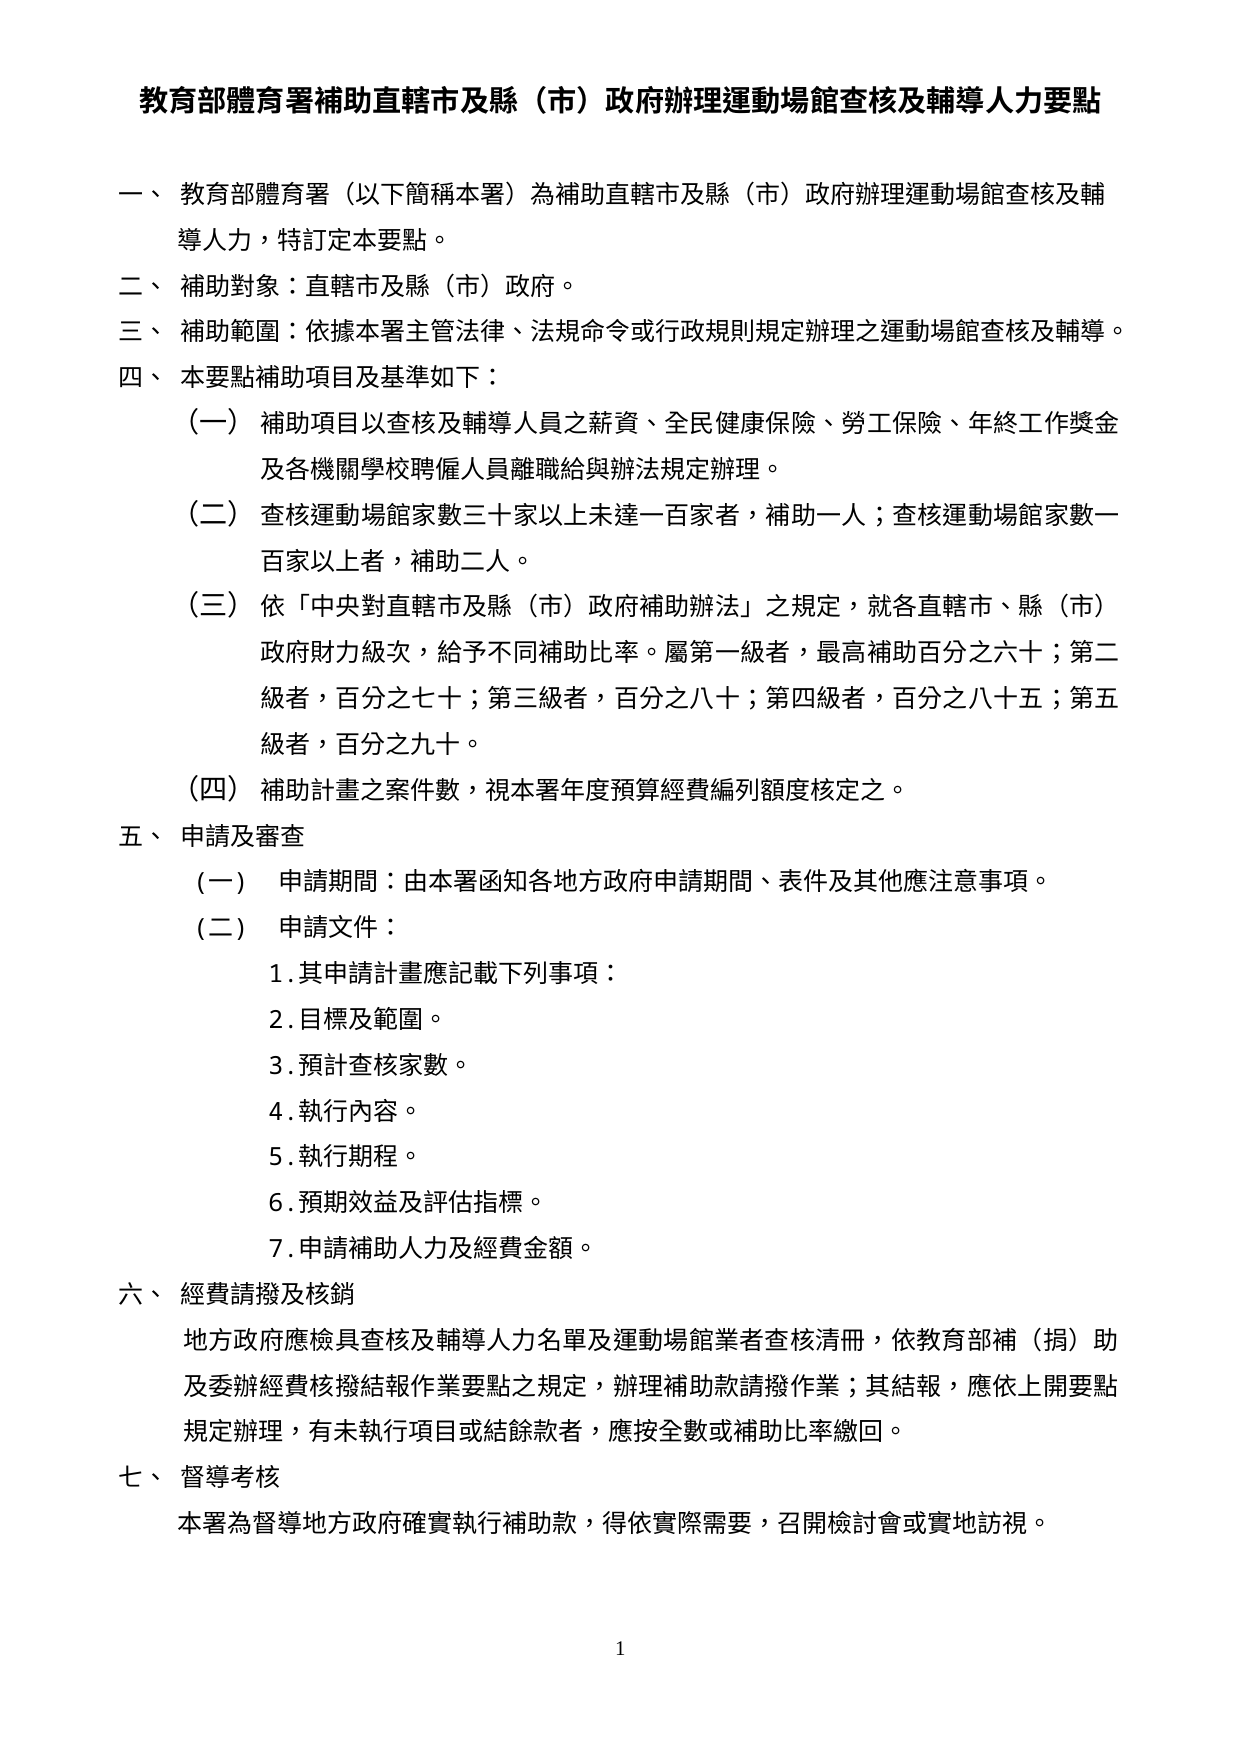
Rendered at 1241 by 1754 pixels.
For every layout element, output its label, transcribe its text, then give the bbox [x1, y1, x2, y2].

text 6.預期效益及評估指標。 [118, 1175, 1122, 1221]
text 三、 補助範圍：依據本署主管法律、法規命令或行政規則規定辦理之運動場館查核及輔導。 [118, 304, 1122, 350]
text 3.預計查核家數。 [118, 1037, 1122, 1083]
text 5.執行期程。 [118, 1129, 1122, 1175]
text 7.申請補助人力及經費金額。 [118, 1221, 1122, 1267]
text 教育部體育署補助直轄市及縣（市）政府辦理運動場館查核及輔導人力要點 [118, 75, 1122, 121]
list 依「中央對直轄市及縣（市）政府補助辦法」之規定，就各直轄市、縣（市）政府財力級次，給予不同補助比率。屬第一級者，最高補助百分之六十；第二級者，百分之七十；第三級者，百分之八十；第四級者，百分之八十五；第五級者，百分之九十。 [171, 579, 1122, 762]
text 地方政府應檢具查核及輔導人力名單及運動場館業者查核清冊，依教育部補（捐）助及委辦經費核撥結報作業要點之規定，辦理補助款請撥作業；其結報，應依上開要點規定辦理，有未執行項目或結餘款者，應按全數或補助比率繳回。 [183, 1312, 1122, 1450]
list 查核運動場館家數三十家以上未達一百家者，補助一人；查核運動場館家數一百家以上者，補助二人。 [171, 487, 1122, 579]
text 1.其申請計畫應記載下列事項： [118, 946, 1122, 992]
text (一) 申請期間：由本署函知各地方政府申請期間、表件及其他應注意事項。 [118, 854, 1122, 900]
text 本署為督導地方政府確實執行補助款，得依實際需要，召開檢討會或實地訪視。 [177, 1496, 1122, 1542]
text 四、 本要點補助項目及基準如下： [118, 350, 1122, 396]
text 七、 督導考核 [118, 1450, 1122, 1496]
text 一、 教育部體育署（以下簡稱本署）為補助直轄市及縣（市）政府辦理運動場館查核及輔導人力，特訂定本要點。 [118, 167, 1122, 258]
text 六、 經費請撥及核銷 [118, 1267, 1122, 1312]
text (二) 申請文件： [118, 900, 1122, 946]
text 2.目標及範圍。 [118, 992, 1122, 1037]
text 二、 補助對象：直轄市及縣（市）政府。 [118, 258, 1122, 304]
text 4.執行內容。 [118, 1083, 1122, 1129]
list 補助計畫之案件數，視本署年度預算經費編列額度核定之。 [171, 762, 1122, 808]
text 五、 申請及審查 [118, 808, 1122, 854]
list 補助項目以查核及輔導人員之薪資、全民健康保險、勞工保險、年終工作獎金及各機關學校聘僱人員離職給與辦法規定辦理。 [171, 396, 1122, 487]
